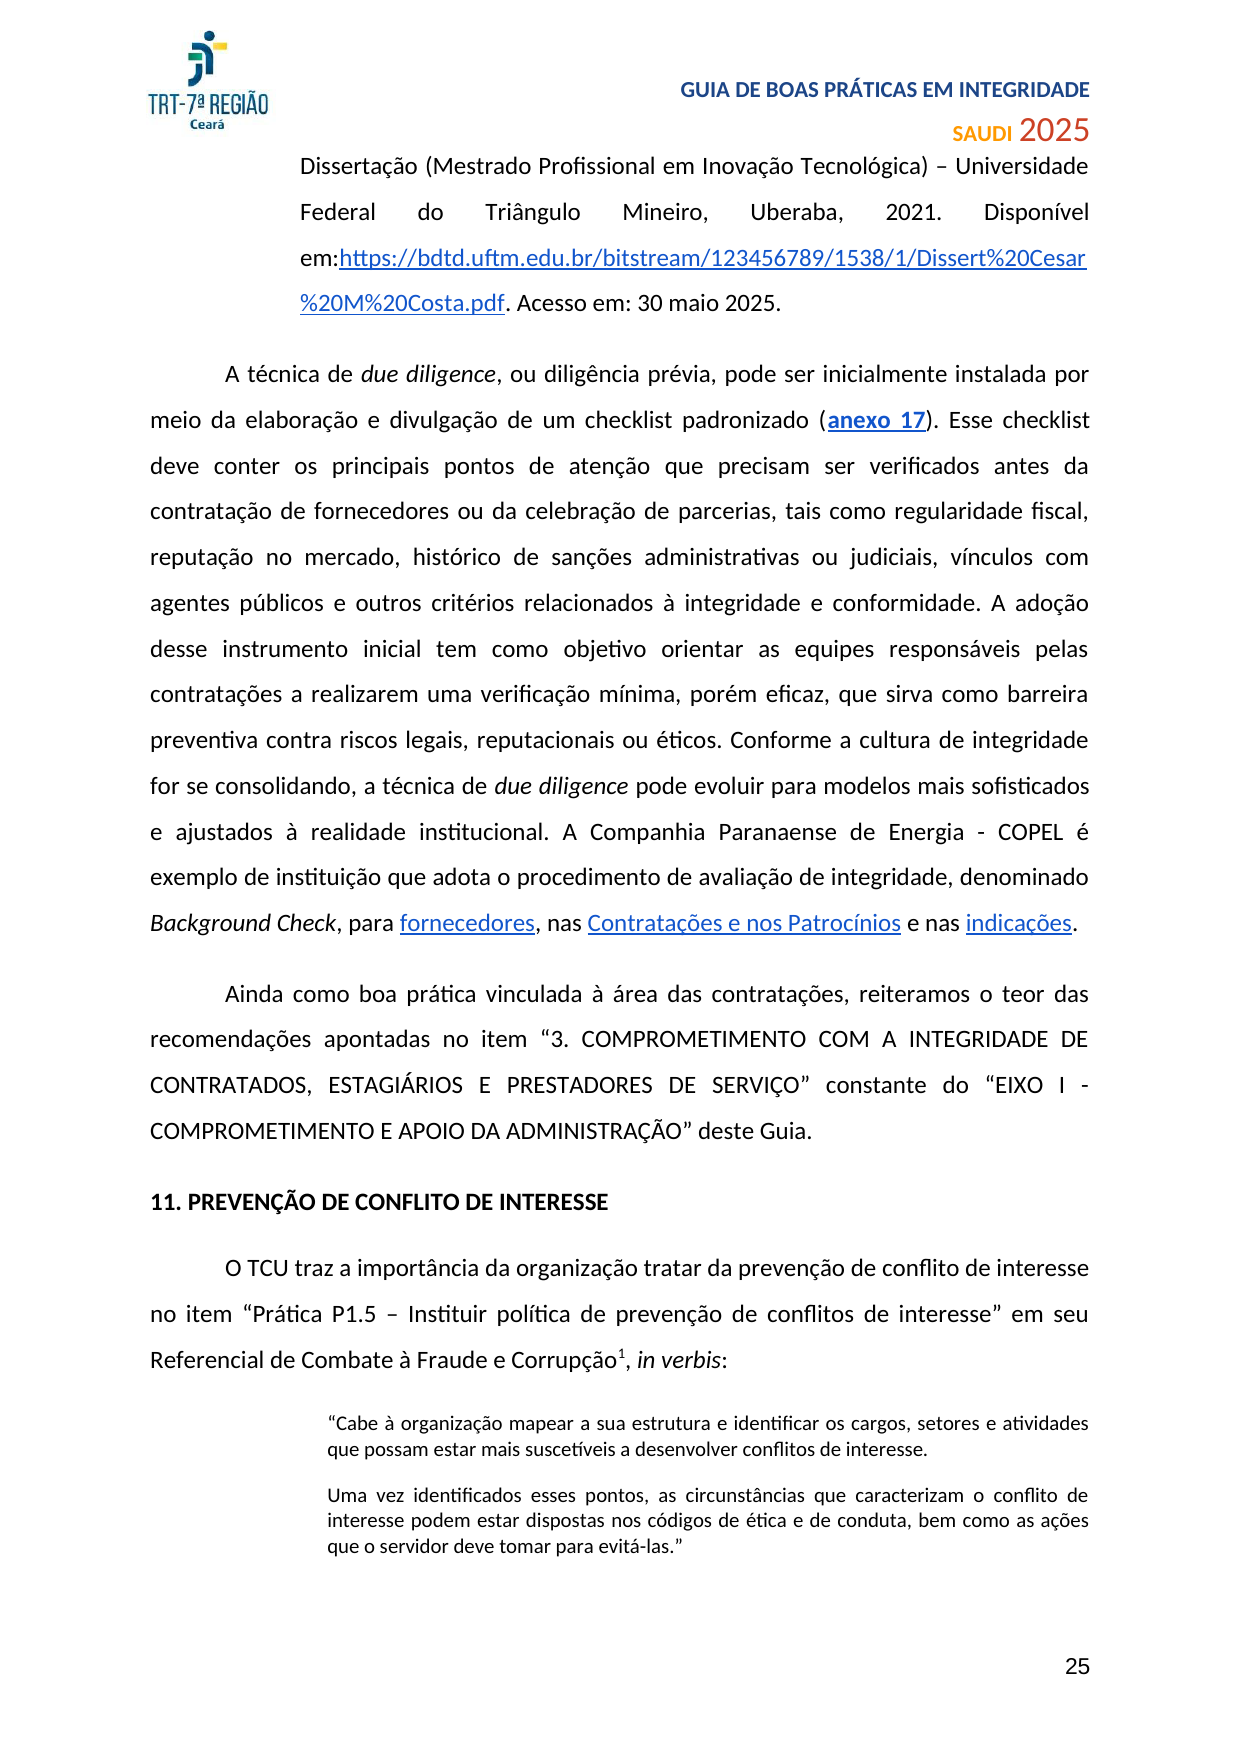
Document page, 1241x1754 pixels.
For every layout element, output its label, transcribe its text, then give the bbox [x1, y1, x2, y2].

text Uma vez identificados esses pontos, as circunstâncias que caracterizam o conflito de interesse podem estar dispostas nos códigos de ética e de conduta, bem como as ações que o servidor deve tomar para evitá-las.” [327, 1482, 1090, 1558]
text “Cabe à organização mapear a sua estrutura e identificar os cargos, setores e atividades que possam estar mais suscetíveis a desenvolver conflitos de interesse. [327, 1410, 1090, 1461]
text 11. PREVENÇÃO DE CONFLITO DE INTERESSE [150, 1186, 1090, 1216]
list Dissertação (Mestrado Profissional em Inovação Tecnológica) – Universidade Federal do Triângulo Mineiro, Uberaba, 2021. Disponível em:https://bdtd.uftm.edu.br/bitstream/123456789/1538/1/Dissert%20Cesar%20M%20Costa.pdf. Acesso em: 30 maio 2025. [262, 150, 1090, 318]
picture [134, 18, 278, 140]
text A técnica de due diligence, ou diligência prévia, pode ser inicialmente instalada por meio da elaboração e divulgação de um checklist padronizado (anexo 17). Esse checklist deve conter os principais pontos de atenção que precisam ser verificados antes da contratação de fornecedores ou da celebração de parcerias, tais como regularidade fiscal, reputação no mercado, histórico de sanções administrativas ou judiciais, vínculos com agentes públicos e outros critérios relacionados à integridade e conformidade. A adoção desse instrumento inicial tem como objetivo orientar as equipes responsáveis pelas contratações a realizarem uma verificação mínima, porém eficaz, que sirva como barreira preventiva contra riscos legais, reputacionais ou éticos. Conforme a cultura de integridade for se consolidando, a técnica de due diligence pode evoluir para modelos mais sofisticados e ajustados à realidade institucional. A Companhia Paranaense de Energia - COPEL é exemplo de instituição que adota o procedimento de avaliação de integridade, denominado Background Check, para fornecedores, nas Contratações e nos Patrocínios e nas indicações. [150, 358, 1090, 938]
text O TCU traz a importância da organização tratar da prevenção de conflito de interesse no item “Prática P1.5 – Instituir política de prevenção de conflitos de interesse” em seu Referencial de Combate à Fraude e Corrupção1, in verbis: [150, 1252, 1090, 1374]
text Ainda como boa prática vinculada à área das contratações, reiteramos o teor das recomendações apontadas no item “3. COMPROMETIMENTO COM A INTEGRIDADE DE CONTRATADOS, ESTAGIÁRIOS E PRESTADORES DE SERVIÇO” constante do “EIXO I - COMPROMETIMENTO E APOIO DA ADMINISTRAÇÃO” deste Guia. [150, 978, 1090, 1146]
